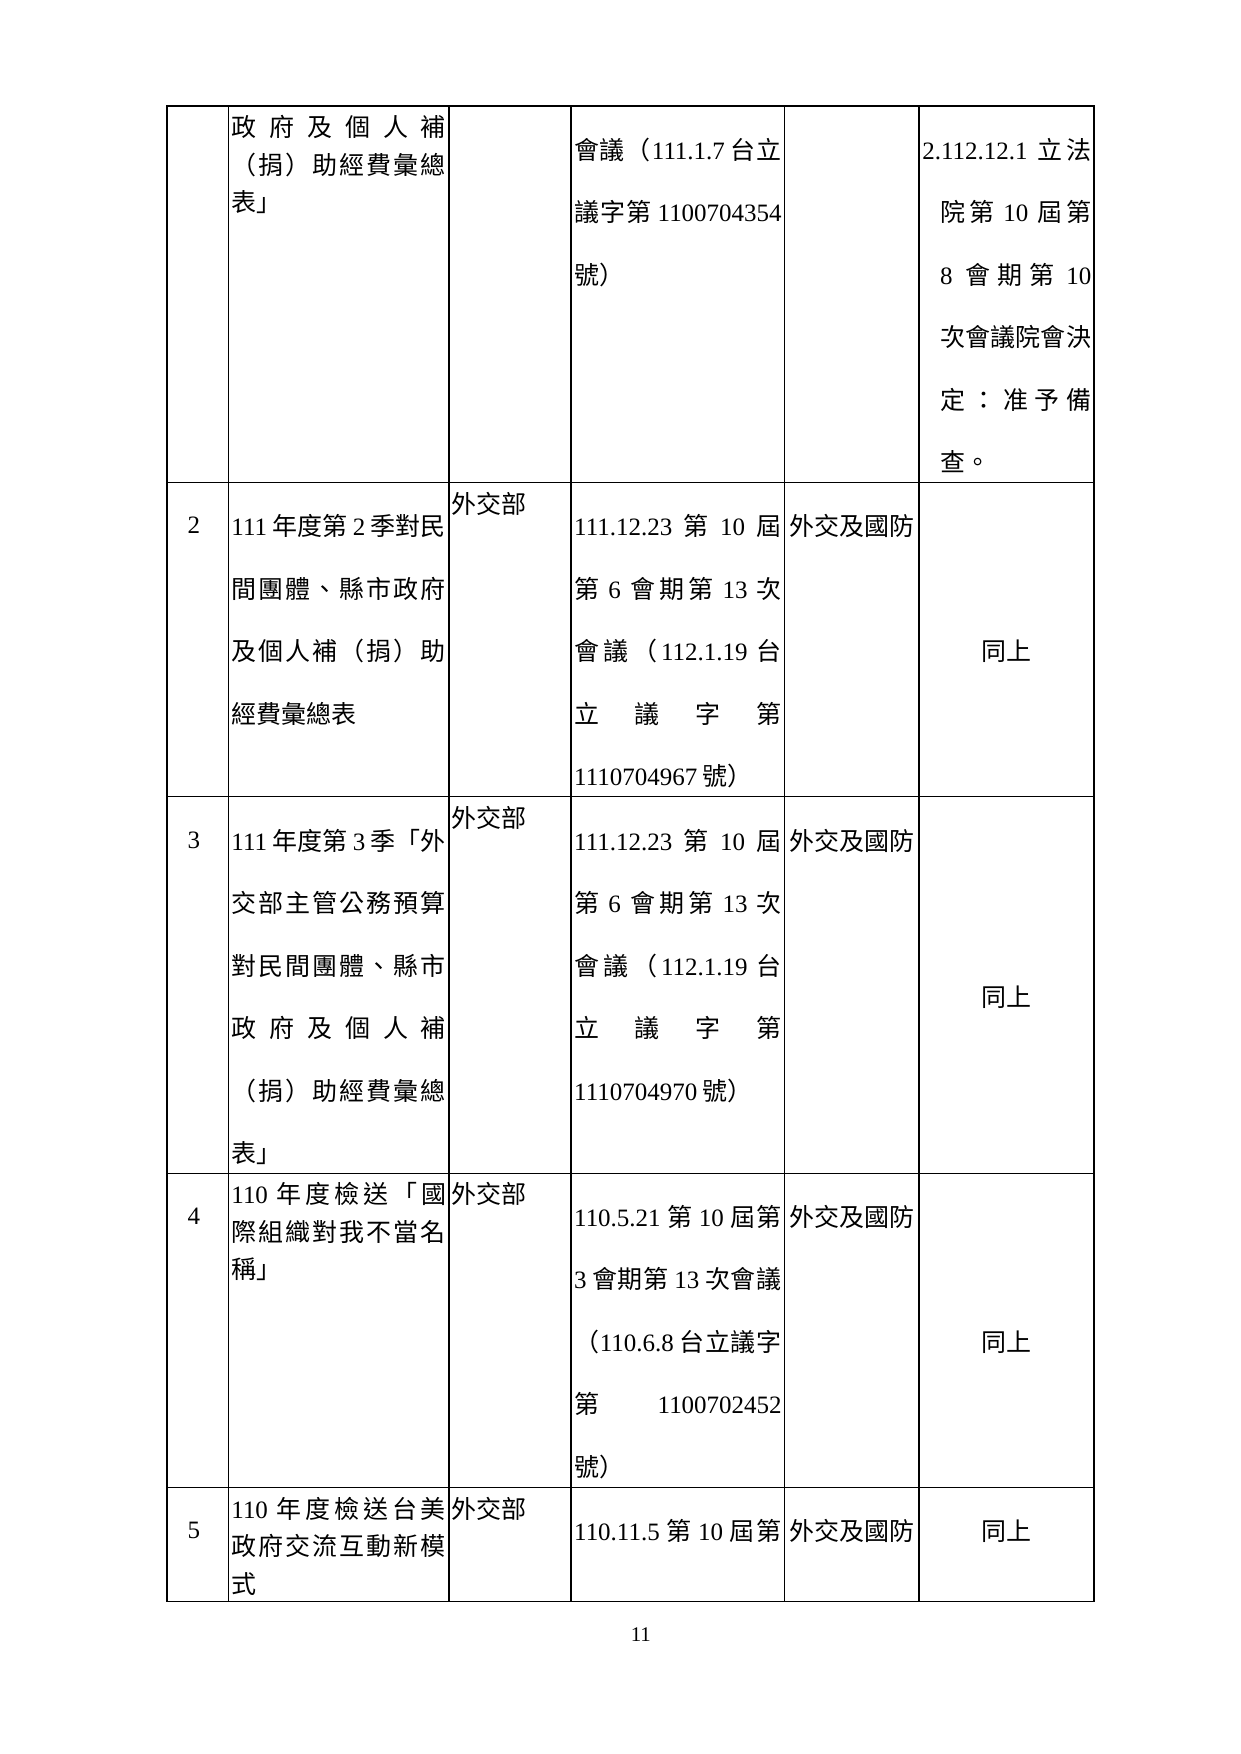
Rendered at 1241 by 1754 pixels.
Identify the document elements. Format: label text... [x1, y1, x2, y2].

table_cell 外交及國防 [785, 1488, 918, 1601]
table_cell 110.5.21第10屆第3會期第13次會議（110.6.8台立議字第1100702452號） [572, 1174, 784, 1486]
table_cell [168, 107, 228, 482]
table_cell [168, 797, 228, 1172]
table_cell 外交及國防 [785, 1174, 918, 1486]
table_cell 111年度第2季對民間團體、縣市政府及個人補（捐）助經費彙總表 [229, 483, 448, 796]
table_cell 外交及國防 [785, 483, 918, 796]
table_cell 外交部 [450, 1174, 570, 1486]
table_cell 同上 [920, 797, 1093, 1172]
table_cell 111.12.23第10屆第6會期第13次會議（112.1.19台立議字第1110704970號） [572, 797, 784, 1172]
table_cell 政府及個人補（捐）助經費彙總表」 [229, 107, 448, 482]
table_cell 同上 [920, 1174, 1093, 1486]
table_cell [168, 1174, 228, 1486]
table_cell 111年度第3季「外交部主管公務預算對民間團體、縣市政府及個人補（捐）助經費彙總表」 [229, 797, 448, 1172]
table_cell 110年度檢送台美政府交流互動新模式 [229, 1488, 448, 1601]
table_cell 111.12.23第10屆第6會期第13次會議（112.1.19台立議字第1110704967號） [572, 483, 784, 796]
table_cell 外交部 [450, 797, 570, 1172]
table_cell 同上 [920, 483, 1093, 796]
table_cell 外交部 [450, 483, 570, 796]
table_cell 外交及國防 [785, 797, 918, 1172]
table_cell [168, 1488, 228, 1601]
table_cell [168, 483, 228, 796]
table_cell 110.11.5第10屆第 [572, 1488, 784, 1601]
table_cell 110年度檢送「國際組織對我不當名稱」 [229, 1174, 448, 1486]
table_cell 同上 [920, 1488, 1093, 1601]
table_cell 外交部 [450, 1488, 570, 1601]
table_cell 會議（111.1.7台立議字第1100704354號） [572, 107, 784, 482]
table_cell 2.112.12.1立法院第10屆第8會期第10次會議院會決定：准予備查。 [920, 107, 1093, 482]
table_cell [450, 107, 570, 482]
table_cell [785, 107, 918, 482]
